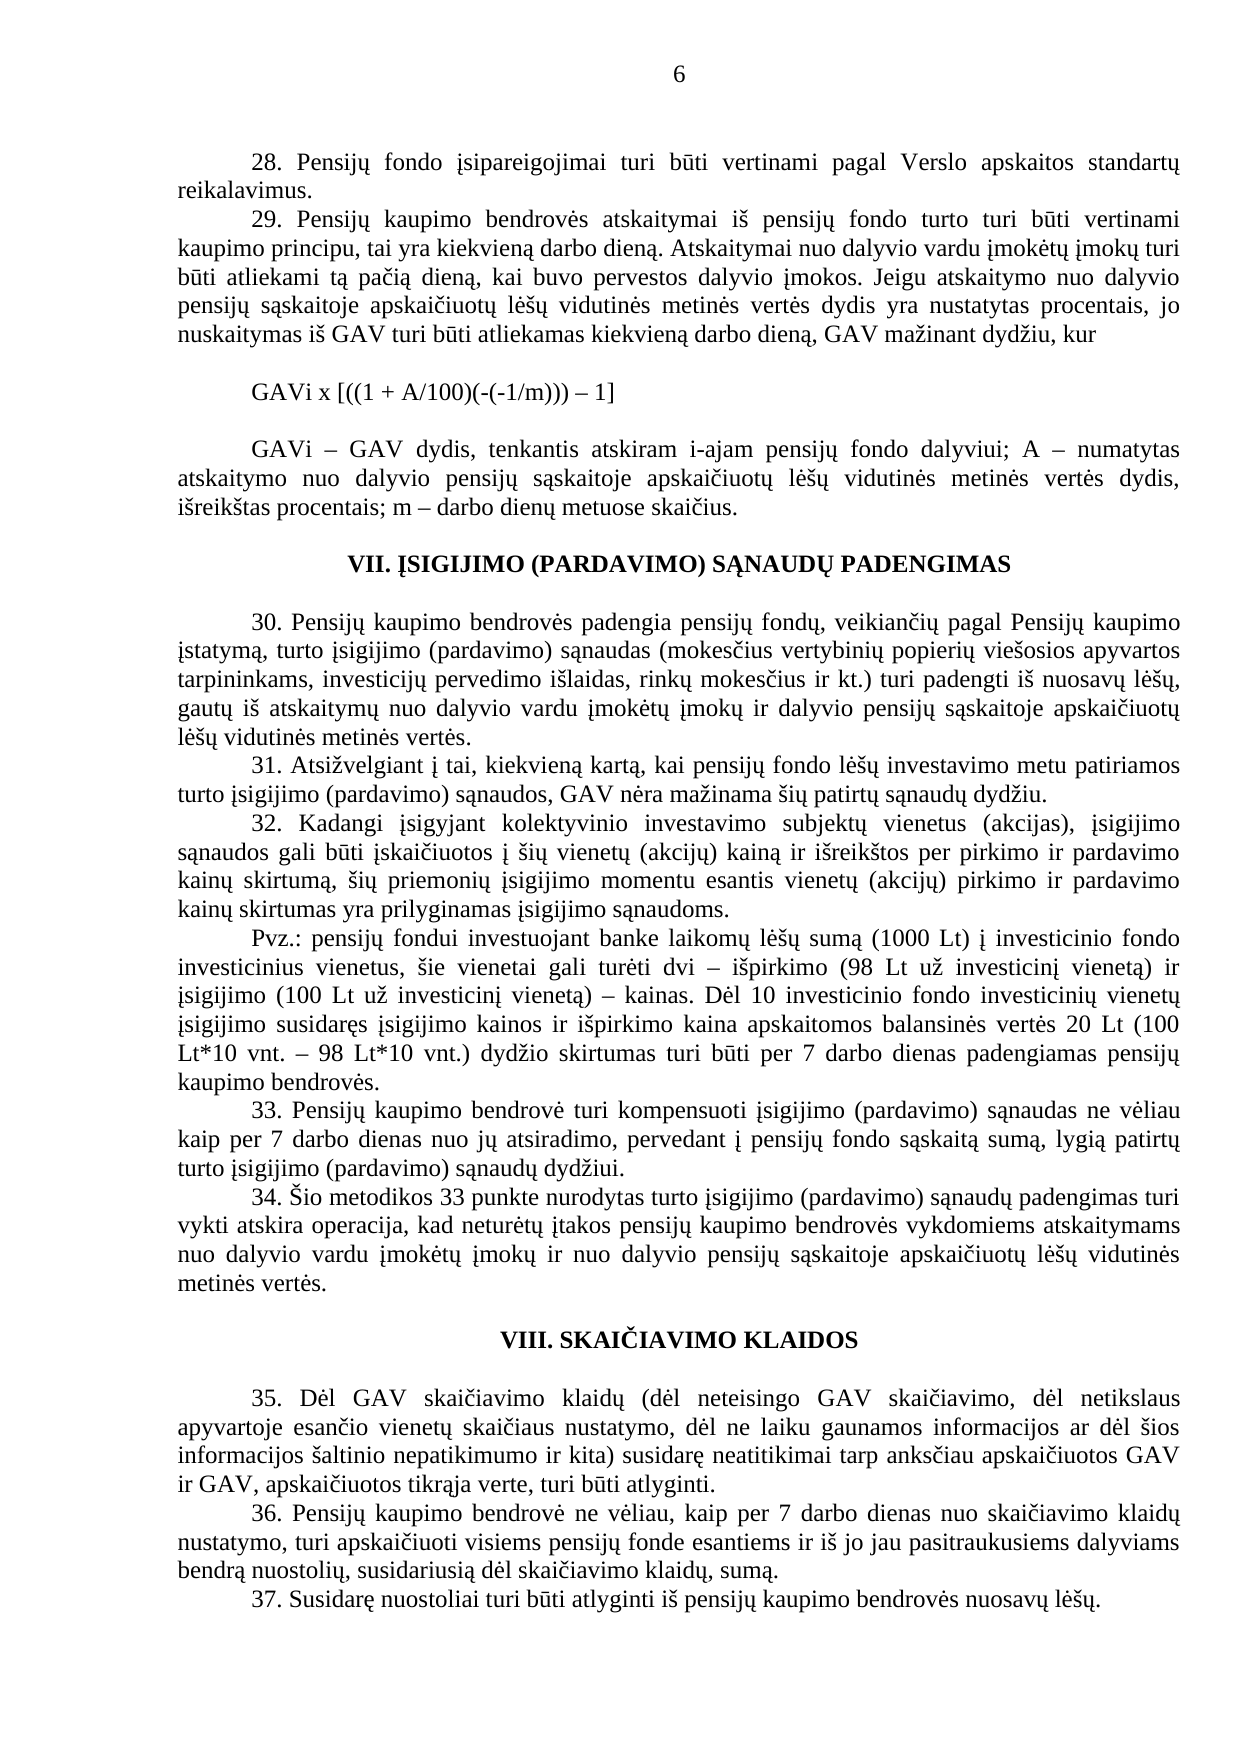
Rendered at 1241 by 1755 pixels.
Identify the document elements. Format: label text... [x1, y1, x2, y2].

text 28. Pensijų fondo įsipareigojimai turi būti vertinami pagal Verslo apskaitos standartų reikalavimus. [177, 147, 1181, 204]
text 35. Dėl GAV skaičiavimo klaidų (dėl neteisingo GAV skaičiavimo, dėl netikslaus apyvartoje esančio vienetų skaičiaus nustatymo, dėl ne laiku gaunamos informacijos ar dėl šios informacijos šaltinio nepatikimumo ir kita) susidarę neatitikimai tarp anksčiau apskaičiuotos GAV ir GAV, apskaičiuotos tikrąja verte, turi būti atlyginti. [177, 1383, 1181, 1498]
text 37. Susidarę nuostoliai turi būti atlyginti iš pensijų kaupimo bendrovės nuosavų lėšų. [177, 1584, 1181, 1613]
text 31. Atsižvelgiant į tai, kiekvieną kartą, kai pensijų fondo lėšų investavimo metu patiriamos turto įsigijimo (pardavimo) sąnaudos, GAV nėra mažinama šių patirtų sąnaudų dydžiu. [177, 751, 1181, 808]
text 29. Pensijų kaupimo bendrovės atskaitymai iš pensijų fondo turto turi būti vertinami kaupimo principu, tai yra kiekvieną darbo dieną. Atskaitymai nuo dalyvio vardu įmokėtų įmokų turi būti atliekami tą pačią dieną, kai buvo pervestos dalyvio įmokos. Jeigu atskaitymo nuo dalyvio pensijų sąskaitoje apskaičiuotų lėšų vidutinės metinės vertės dydis yra nustatytas procentais, jo nuskaitymas iš GAV turi būti atliekamas kiekvieną darbo dieną, GAV mažinant dydžiu, kur [177, 204, 1181, 348]
text VII. ĮSIGIJIMO (PARDAVIMO) SĄNAUDŲ PADENGIMAS [177, 549, 1181, 578]
text 30. Pensijų kaupimo bendrovės padengia pensijų fondų, veikiančių pagal Pensijų kaupimo įstatymą, turto įsigijimo (pardavimo) sąnaudas (mokesčius vertybinių popierių viešosios apyvartos tarpininkams, investicijų pervedimo išlaidas, rinkų mokesčius ir kt.) turi padengti iš nuosavų lėšų, gautų iš atskaitymų nuo dalyvio vardu įmokėtų įmokų ir dalyvio pensijų sąskaitoje apskaičiuotų lėšų vidutinės metinės vertės. [177, 607, 1181, 751]
text 36. Pensijų kaupimo bendrovė ne vėliau, kaip per 7 darbo dienas nuo skaičiavimo klaidų nustatymo, turi apskaičiuoti visiems pensijų fonde esantiems ir iš jo jau pasitraukusiems dalyviams bendrą nuostolių, susidariusią dėl skaičiavimo klaidų, sumą. [177, 1498, 1181, 1584]
text VIII. SKAIČIAVIMO KLAIDOS [177, 1326, 1181, 1354]
text 34. Šio metodikos 33 punkte nurodytas turto įsigijimo (pardavimo) sąnaudų padengimas turi vykti atskira operacija, kad neturėtų įtakos pensijų kaupimo bendrovės vykdomiems atskaitymams nuo dalyvio vardu įmokėtų įmokų ir nuo dalyvio pensijų sąskaitoje apskaičiuotų lėšų vidutinės metinės vertės. [177, 1182, 1181, 1297]
text Pvz.: pensijų fondui investuojant banke laikomų lėšų sumą (1000 Lt) į investicinio fondo investicinius vienetus, šie vienetai gali turėti dvi – išpirkimo (98 Lt už investicinį vienetą) ir įsigijimo (100 Lt už investicinį vienetą) – kainas. Dėl 10 investicinio fondo investicinių vienetų įsigijimo susidaręs įsigijimo kainos ir išpirkimo kaina apskaitomos balansinės vertės 20 Lt (100 Lt*10 vnt. – 98 Lt*10 vnt.) dydžio skirtumas turi būti per 7 darbo dienas padengiamas pensijų kaupimo bendrovės. [177, 923, 1181, 1096]
text GAVi – GAV dydis, tenkantis atskiram i-ajam pensijų fondo dalyviui; A – numatytas atskaitymo nuo dalyvio pensijų sąskaitoje apskaičiuotų lėšų vidutinės metinės vertės dydis, išreikštas procentais; m – darbo dienų metuose skaičius. [177, 434, 1181, 521]
text 33. Pensijų kaupimo bendrovė turi kompensuoti įsigijimo (pardavimo) sąnaudas ne vėliau kaip per 7 darbo dienas nuo jų atsiradimo, pervedant į pensijų fondo sąskaitą sumą, lygią patirtų turto įsigijimo (pardavimo) sąnaudų dydžiui. [177, 1096, 1181, 1182]
text GAVi x [((1 + A/100)(-(-1/m))) – 1] [177, 377, 1181, 406]
text 32. Kadangi įsigyjant kolektyvinio investavimo subjektų vienetus (akcijas), įsigijimo sąnaudos gali būti įskaičiuotos į šių vienetų (akcijų) kainą ir išreikštos per pirkimo ir pardavimo kainų skirtumą, šių priemonių įsigijimo momentu esantis vienetų (akcijų) pirkimo ir pardavimo kainų skirtumas yra prilyginamas įsigijimo sąnaudoms. [177, 808, 1181, 923]
